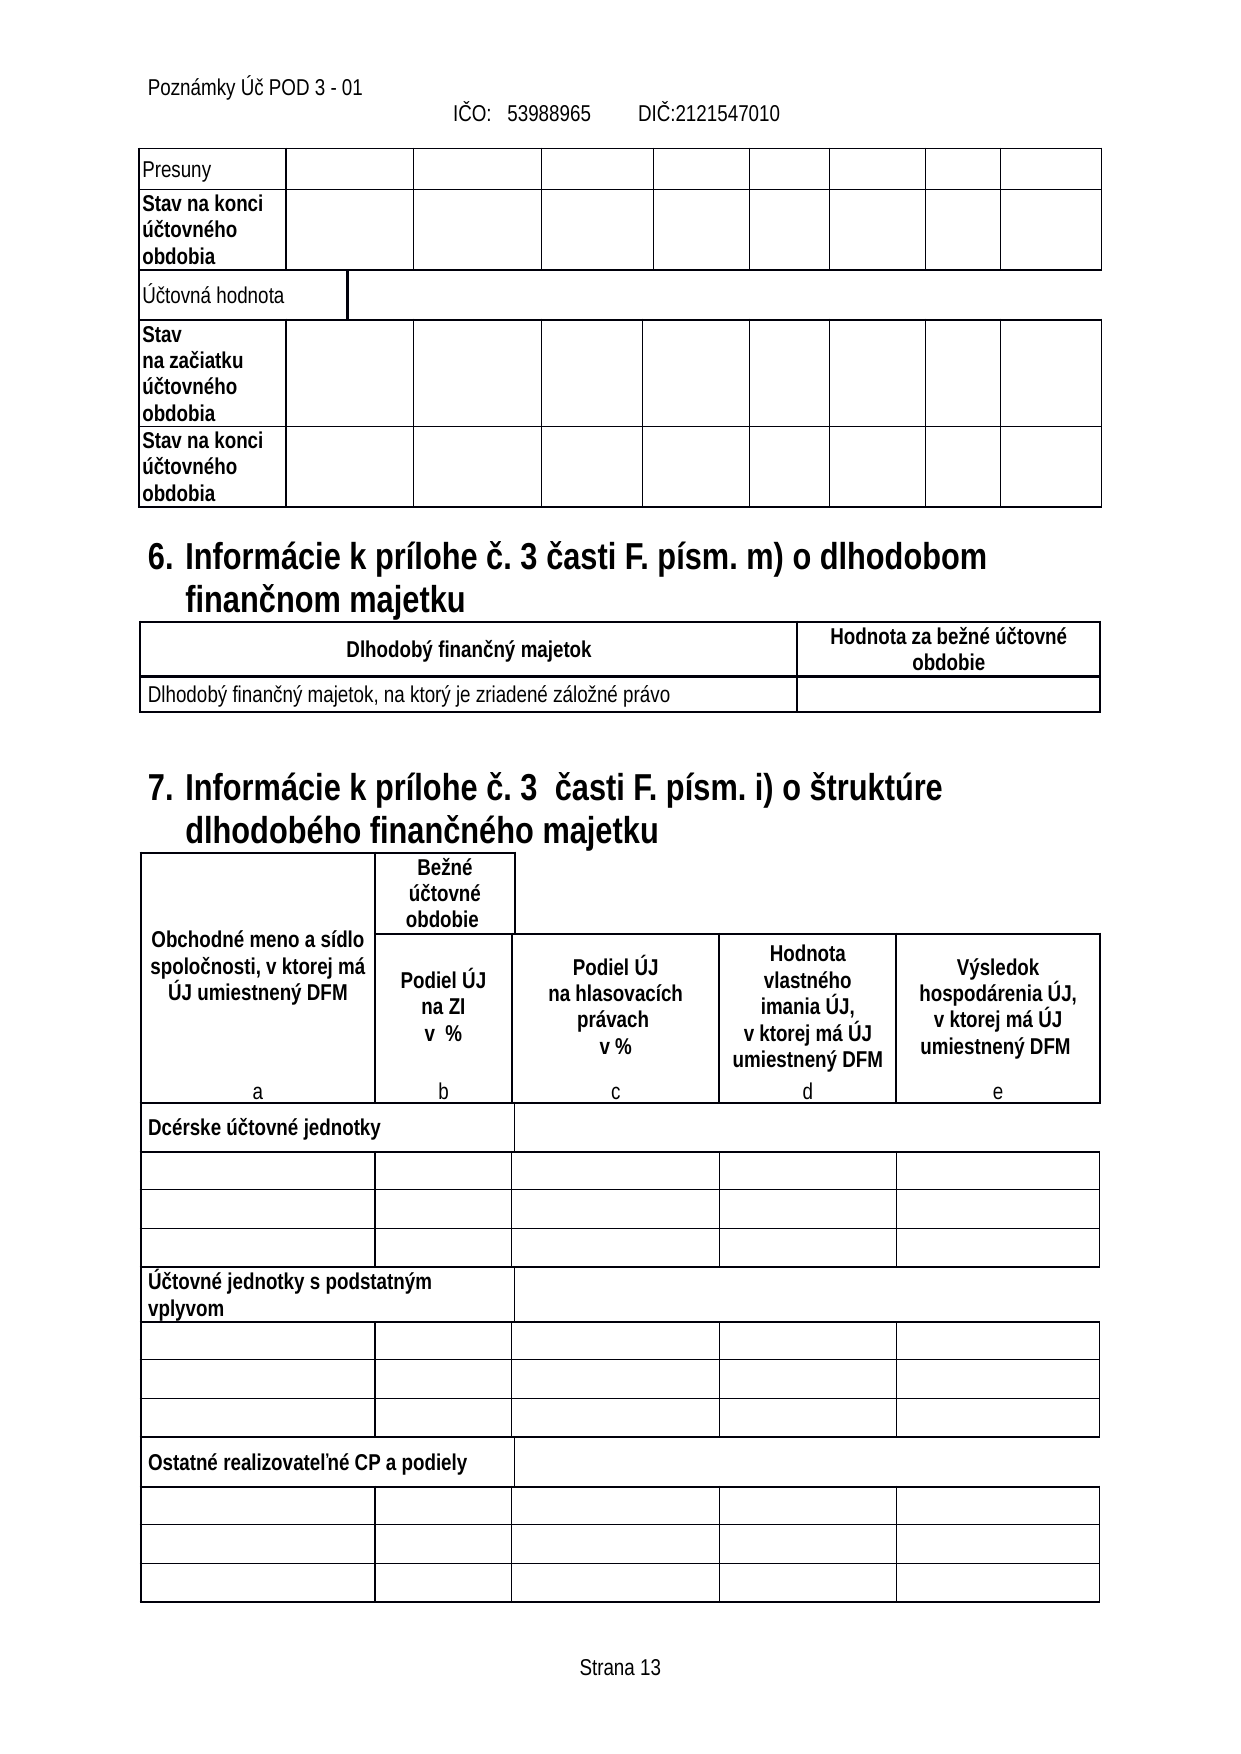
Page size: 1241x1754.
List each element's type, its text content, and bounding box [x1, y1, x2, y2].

table_cell a [142, 1078, 374, 1102]
table_cell [512, 1229, 719, 1266]
table_cell [897, 1153, 1099, 1189]
table_cell [897, 1525, 1099, 1562]
table_cell [926, 190, 1000, 269]
table_header [516, 852, 1100, 933]
table_cell [720, 1153, 896, 1189]
table_cell [720, 1229, 896, 1266]
table_cell [720, 1564, 896, 1601]
table_cell [926, 321, 1000, 426]
table_cell [542, 427, 642, 506]
table_cell [1001, 321, 1101, 426]
table_cell [142, 1323, 374, 1359]
table_cell [897, 1190, 1099, 1228]
table_cell Ostatné realizovateľné CP a podiely [142, 1438, 514, 1486]
table_cell [720, 1190, 896, 1228]
table_cell [376, 1564, 511, 1601]
title Informácie k prílohe č. 3 časti F. písm. m) o dlhodobom finančnom majetku [148, 534, 1092, 621]
table_cell [542, 149, 653, 189]
table_cell [287, 149, 413, 189]
table_cell [515, 1104, 1100, 1151]
table_cell [643, 427, 749, 506]
table_cell [512, 1525, 719, 1562]
table_cell [897, 1399, 1099, 1436]
table_cell [542, 321, 642, 426]
table_cell Výsledok hospodárenia ÚJ, v ktorej má ÚJ umiestnený DFM [897, 935, 1099, 1078]
table_cell [720, 1525, 896, 1562]
table_cell [376, 1360, 511, 1398]
table_cell [830, 427, 925, 506]
table_header Bežné účtovné obdobie [376, 854, 514, 933]
table_cell [515, 1438, 1100, 1486]
table_cell e [897, 1078, 1099, 1102]
table_cell [750, 149, 829, 189]
table_cell [142, 1229, 374, 1266]
table_cell [830, 149, 925, 189]
table_cell [798, 678, 1099, 711]
table_cell [654, 190, 749, 269]
table_cell Stav na začiatku účtovného obdobia [140, 321, 285, 426]
table_header Obchodné meno a sídlo spoločnosti, v ktorej má ÚJ umiestnený DFM [142, 854, 374, 1078]
table_cell [512, 1153, 719, 1189]
table_cell [287, 190, 413, 269]
table_cell [287, 321, 413, 426]
table_cell [414, 427, 541, 506]
table_cell [643, 321, 749, 426]
table_cell [376, 1229, 511, 1266]
title Informácie k prílohe č. 3 časti F. písm. i) o štruktúre dlhodobého finančného majetku [148, 766, 1092, 852]
table_cell [376, 1488, 511, 1524]
table_cell [414, 190, 541, 269]
table_cell [376, 1323, 511, 1359]
table_cell [1001, 149, 1101, 189]
table_cell [142, 1190, 374, 1228]
table_cell [897, 1488, 1099, 1524]
table_cell [720, 1360, 896, 1398]
table_cell [512, 1190, 719, 1228]
table_cell Presuny [140, 149, 285, 189]
table_cell [349, 271, 1101, 318]
table_cell Účtovné jednotky s podstatným vplyvom [142, 1268, 514, 1321]
table_cell [515, 1268, 1100, 1321]
table_cell [142, 1564, 374, 1601]
table_cell c [513, 1078, 718, 1102]
table_cell [142, 1399, 374, 1436]
table_cell Dcérske účtovné jednotky [142, 1104, 514, 1151]
table_cell [926, 149, 1000, 189]
table_cell [376, 1153, 511, 1189]
table_cell [287, 427, 413, 506]
table_cell [750, 321, 829, 426]
table_cell Účtovná hodnota [140, 271, 346, 318]
table_cell [376, 1190, 511, 1228]
table_cell [142, 1488, 374, 1524]
table_cell [512, 1488, 719, 1524]
table_cell [897, 1229, 1099, 1266]
table_cell Stav na konci účtovného obdobia [140, 427, 285, 506]
table_cell [1001, 190, 1101, 269]
table_cell [720, 1399, 896, 1436]
table_cell [897, 1323, 1099, 1359]
table_cell [142, 1153, 374, 1189]
table_header Dlhodobý finančný majetok [141, 623, 796, 675]
table_cell [720, 1323, 896, 1359]
table_cell [512, 1564, 719, 1601]
table_cell [142, 1360, 374, 1398]
table_cell [414, 149, 541, 189]
table_cell Podiel ÚJ na hlasovacích právach v % [513, 935, 718, 1078]
table_header Hodnota za bežné účtovné obdobie [798, 623, 1099, 675]
table_cell Stav na konci účtovného obdobia [140, 190, 285, 269]
table_cell [512, 1360, 719, 1398]
table_cell [926, 427, 1000, 506]
table_cell [897, 1564, 1099, 1601]
table_cell [750, 427, 829, 506]
table_cell b [376, 1078, 511, 1102]
table_cell [750, 190, 829, 269]
table_cell [376, 1399, 511, 1436]
table_cell [830, 321, 925, 426]
table_cell [512, 1399, 719, 1436]
table_cell [542, 190, 653, 269]
table_cell [142, 1525, 374, 1562]
table_cell [897, 1360, 1099, 1398]
table_cell Hodnota vlastného imania ÚJ, v ktorej má ÚJ umiestnený DFM [720, 935, 895, 1078]
table_cell [720, 1488, 896, 1524]
table_cell [376, 1525, 511, 1562]
table_cell [654, 149, 749, 189]
table_cell d [720, 1078, 895, 1102]
table_cell Dlhodobý finančný majetok, na ktorý je zriadené záložné právo [141, 678, 796, 711]
table_cell [512, 1323, 719, 1359]
table_cell [414, 321, 541, 426]
table_cell [830, 190, 925, 269]
table_cell [1001, 427, 1101, 506]
table_cell Podiel ÚJ na ZI v % [376, 935, 511, 1078]
